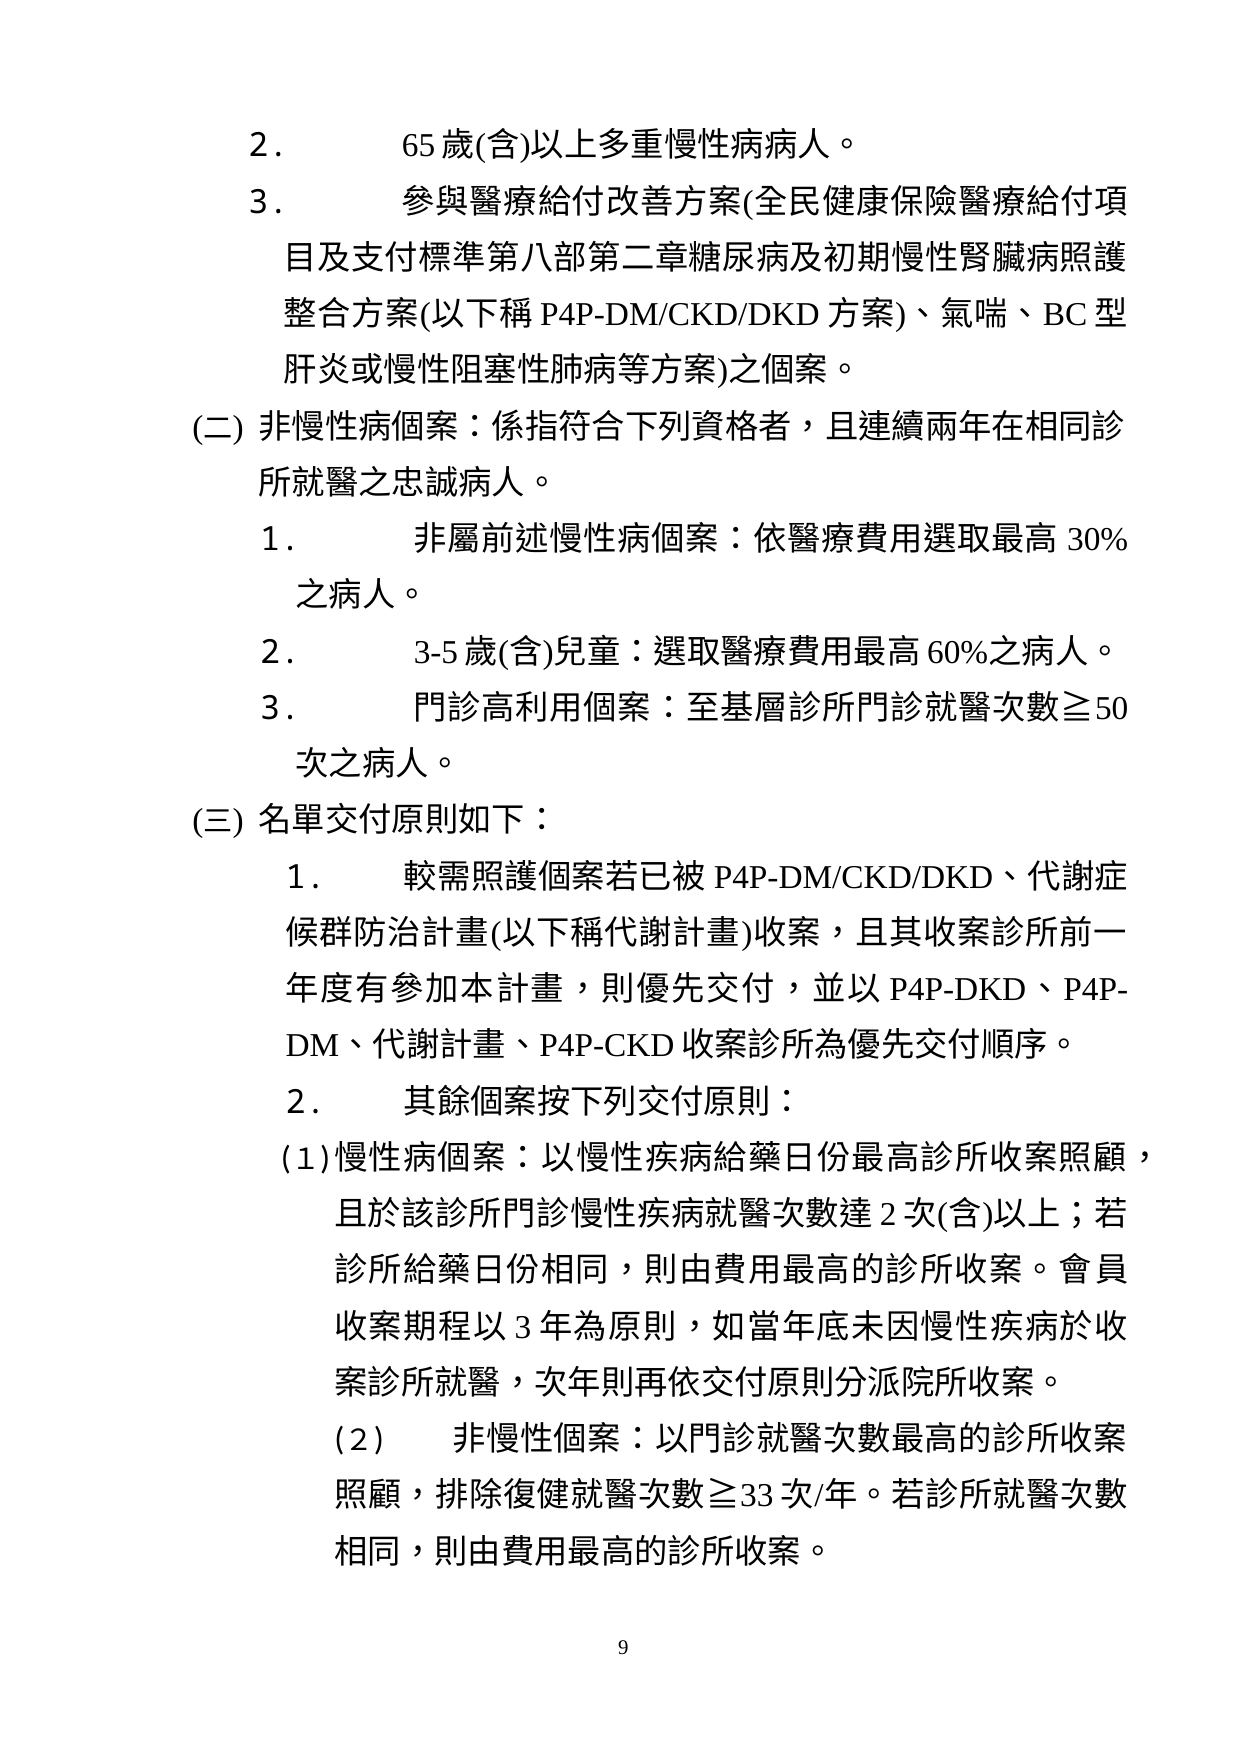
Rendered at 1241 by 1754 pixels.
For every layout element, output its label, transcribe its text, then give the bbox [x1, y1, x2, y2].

list 名單交付原則如下： [192, 787, 1128, 843]
list 3-5歲(含)兒童：選取醫療費用最高60%之病人。 [260, 618, 1128, 674]
list 65歲(含)以上多重慢性病病人。 [248, 112, 1128, 168]
list 慢性病個案：以慢性疾病給藥日份最高診所收案照顧，且於該診所門診慢性疾病就醫次數達2次(含)以上；若診所給藥日份相同，則由費用最高的診所收案。會員收案期程以3年為原則，如當年底未因慢性疾病於收案診所就醫，次年則再依交付原則分派院所收案。 [281, 1124, 1128, 1406]
list 參與醫療給付改善方案(全民健康保險醫療給付項目及支付標準第八部第二章糖尿病及初期慢性腎臟病照護整合方案(以下稱P4P-DM/CKD/DKD方案)、氣喘、BC型肝炎或慢性阻塞性肺病等方案)之個案。 [248, 168, 1128, 393]
list 非屬前述慢性病個案：依醫療費用選取最高30%之病人。 [260, 506, 1128, 618]
list 非慢性病個案：係指符合下列資格者，且連續兩年在相同診所就醫之忠誠病人。 [192, 393, 1128, 506]
list 其餘個案按下列交付原則： [285, 1068, 1128, 1124]
list 非慢性個案：以門診就醫次數最高的診所收案照顧，排除復健就醫次數≧33次/年。若診所就醫次數相同，則由費用最高的診所收案。 [334, 1406, 1128, 1574]
list 較需照護個案若已被P4P-DM/CKD/DKD、代謝症候群防治計畫(以下稱代謝計畫)收案，且其收案診所前一年度有參加本計畫，則優先交付，並以P4P-DKD、P4P-DM、代謝計畫、P4P-CKD收案診所為優先交付順序。 [285, 843, 1128, 1068]
list 門診高利用個案：至基層診所門診就醫次數≧50次之病人。 [260, 674, 1128, 787]
